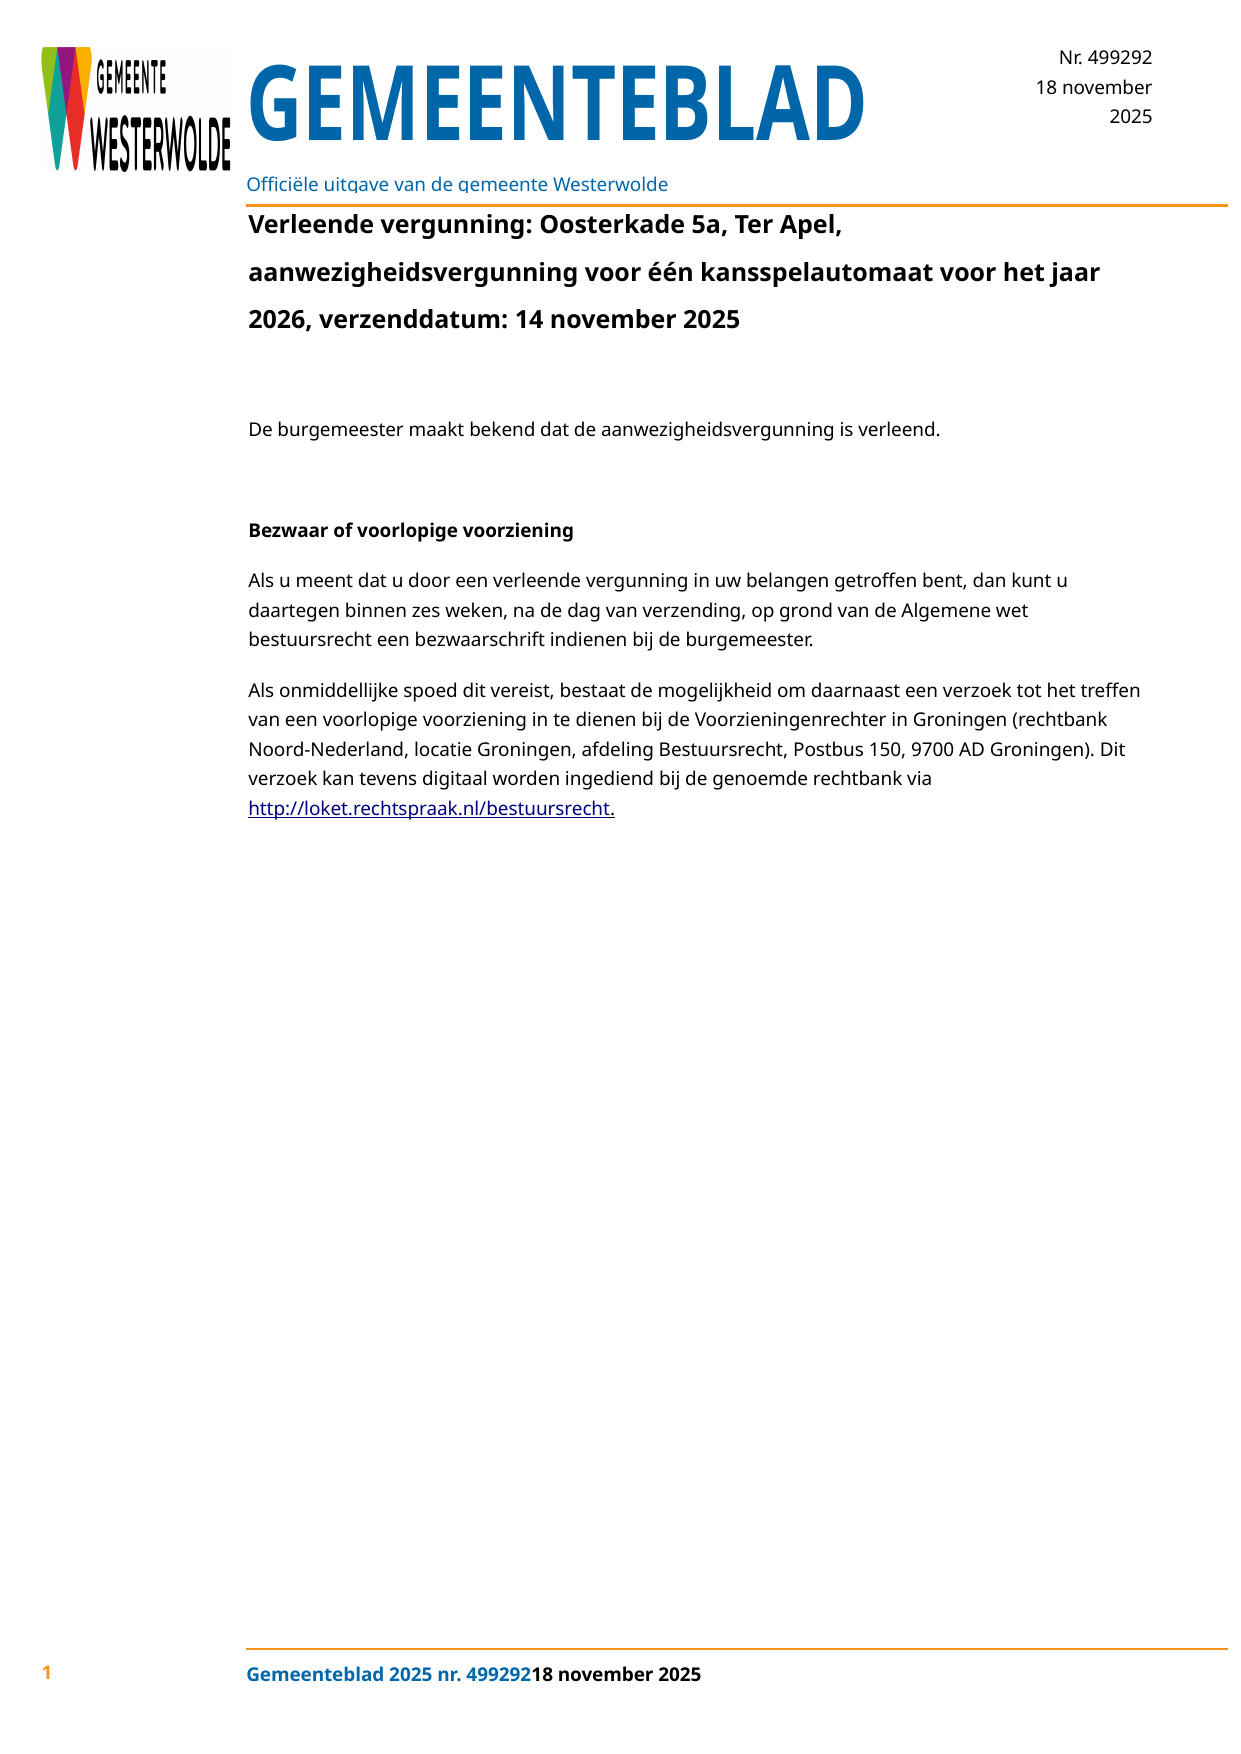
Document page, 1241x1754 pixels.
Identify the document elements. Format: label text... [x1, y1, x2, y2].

text Verleende vergunning: Oosterkade 5a, Ter Apel, aanwezigheidsvergunning voor één kansspelautomaat voor het jaar 2026, verzenddatum: 14 november 2025 [248, 207, 1152, 336]
text De burgemeester maakt bekend dat de aanwezigheidsvergunning is verleend. [248, 416, 1152, 442]
text Bezwaar of voorlopige voorziening [248, 517, 1152, 542]
text Als u meent dat u door een verleende vergunning in uw belangen getroffen bent, dan kunt u daartegen binnen zes weken, na de dag van verzending, op grond van de Algemene wet bestuursrecht een bezwaarschrift indienen bij de burgemeester. [248, 567, 1152, 652]
text Als onmiddellijke spoed dit vereist, bestaat de mogelijkheid om daarnaast een verzoek tot het treffen van een voorlopige voorziening in te dienen bij de Voorzieningenrechter in Groningen (rechtbank Noord-Nederland, locatie Groningen, afdeling Bestuursrecht, Postbus 150, 9700 AD Groningen). Dit verzoek kan tevens digitaal worden ingediend bij de genoemde rechtbank via http://loket.rechtspraak.nl/bestuursrecht. [248, 677, 1152, 821]
picture [41, 47, 231, 172]
